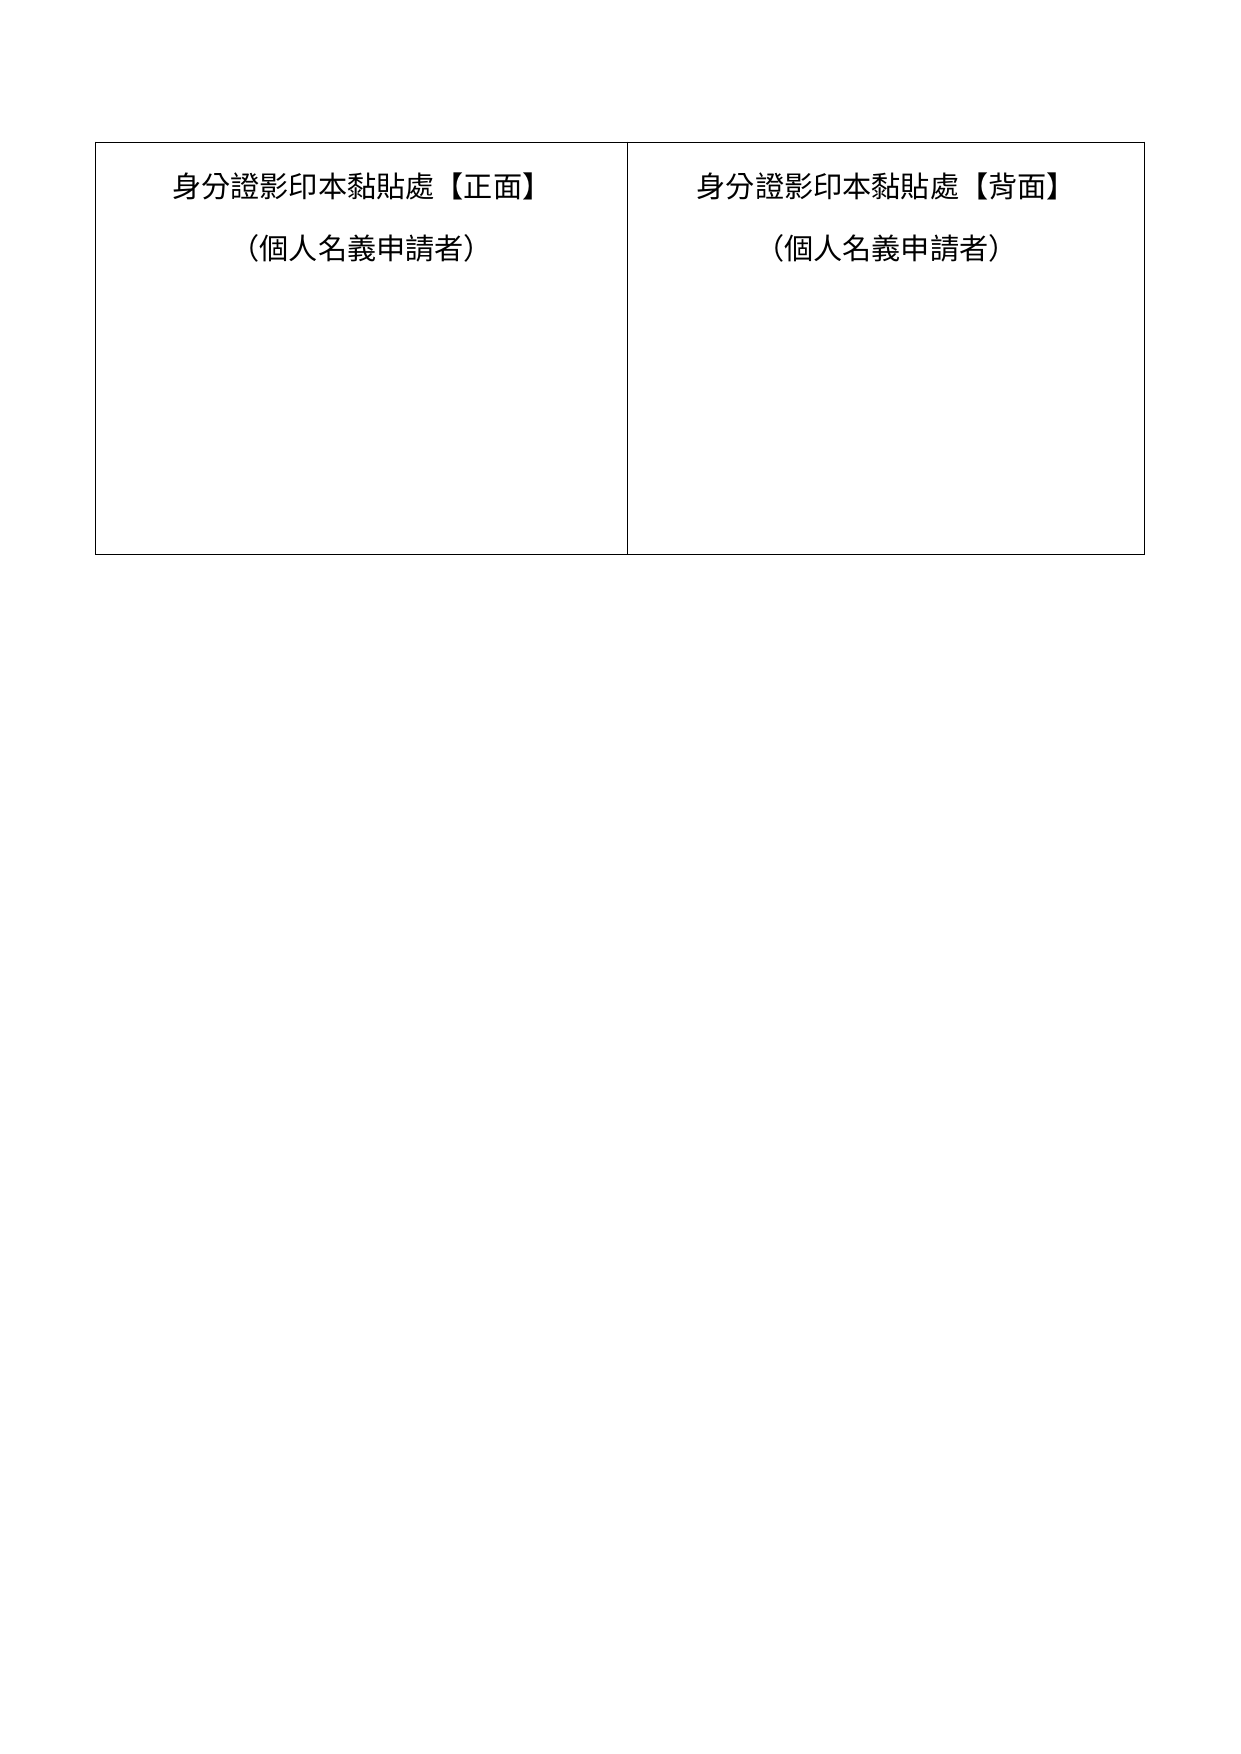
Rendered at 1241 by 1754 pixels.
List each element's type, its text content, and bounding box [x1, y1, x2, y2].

table_cell 身分證影印本黏貼處【背面】 （個人名義申請者） [628, 143, 1144, 554]
table_cell 身分證影印本黏貼處【正面】 （個人名義申請者） [96, 143, 627, 554]
